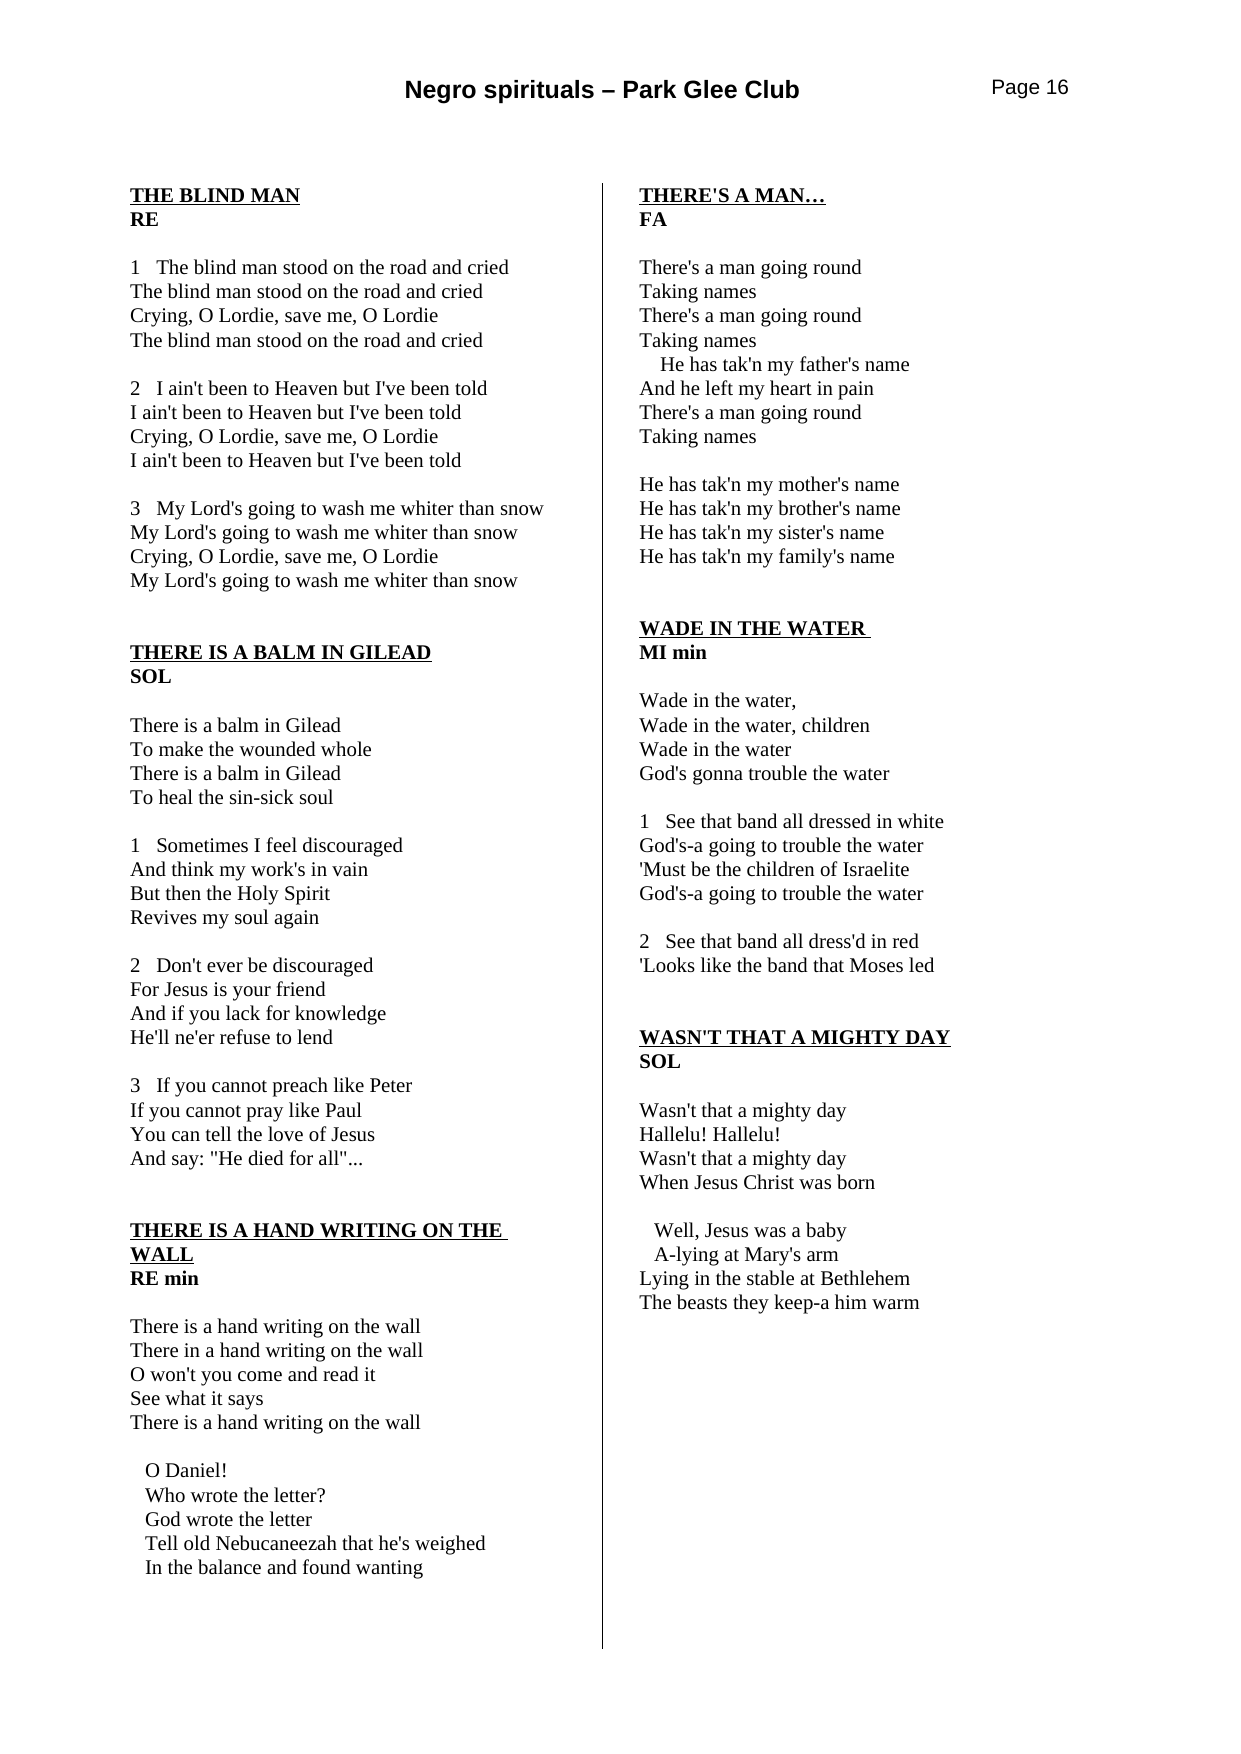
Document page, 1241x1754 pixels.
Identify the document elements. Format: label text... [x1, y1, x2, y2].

text There is a balm in Gilead [130, 712, 565, 737]
text When Jesus Christ was born [639, 1170, 1075, 1194]
text See what it says [130, 1386, 565, 1410]
text I ain't been to Heaven but I've been told [130, 400, 565, 424]
text And if you lack for knowledge [130, 1001, 565, 1025]
text THE BLIND MAN [130, 183, 565, 207]
text To make the wounded whole [130, 737, 565, 761]
text WASN'T THAT A MIGHTY DAY [639, 1025, 1075, 1049]
text 'Looks like the band that Moses led [639, 953, 1075, 977]
text He has tak'n my father's name [639, 352, 1075, 376]
text Crying, O Lordie, save me, O Lordie [130, 424, 565, 448]
text SOL [639, 1049, 1075, 1073]
text And he left my heart in pain [639, 376, 1075, 400]
text God's gonna trouble the water [639, 761, 1075, 785]
text 2 See that band all dress'd in red [639, 929, 1075, 953]
text And think my work's in vain [130, 857, 565, 881]
text 3 If you cannot preach like Peter [130, 1073, 565, 1097]
text But then the Holy Spirit [130, 881, 565, 905]
text There's a man going round [639, 400, 1075, 424]
text There's a man going round [639, 303, 1075, 327]
text The beasts they keep-a him warm [639, 1290, 1075, 1314]
text Taking names [639, 424, 1075, 448]
text 1 The blind man stood on the road and cried [130, 255, 565, 279]
text FA [639, 207, 1075, 231]
text There in a hand writing on the wall [130, 1338, 565, 1362]
text Wasn't that a mighty day [639, 1097, 1075, 1122]
text There's a man going round [639, 255, 1075, 279]
text Taking names [639, 327, 1075, 352]
text O won't you come and read it [130, 1362, 565, 1386]
text Revives my soul again [130, 905, 565, 929]
text 'Must be the children of Israelite [639, 857, 1075, 881]
text For Jesus is your friend [130, 977, 565, 1001]
text He has tak'n my mother's name [639, 472, 1075, 496]
text God wrote the letter [130, 1507, 565, 1531]
text I ain't been to Heaven but I've been told [130, 448, 565, 472]
text Wade in the water [639, 737, 1075, 761]
text He'll ne'er refuse to lend [130, 1025, 565, 1049]
text SOL [130, 664, 565, 688]
text Lying in the stable at Bethlehem [639, 1266, 1075, 1290]
text Tell old Nebucaneezah that he's weighed [130, 1531, 565, 1555]
text My Lord's going to wash me whiter than snow [130, 520, 565, 544]
text He has tak'n my family's name [639, 544, 1075, 568]
text My Lord's going to wash me whiter than snow [130, 568, 565, 592]
text RE min [130, 1266, 565, 1290]
text God's-a going to trouble the water [639, 881, 1075, 905]
text Who wrote the letter? [130, 1482, 565, 1507]
text 1 Sometimes I feel discouraged [130, 833, 565, 857]
text THERE IS A BALM IN GILEAD [130, 640, 565, 664]
text MI min [639, 640, 1075, 664]
text There is a hand writing on the wall [130, 1314, 565, 1338]
text A-lying at Mary's arm [639, 1242, 1075, 1266]
text He has tak'n my sister's name [639, 520, 1075, 544]
text God's-a going to trouble the water [639, 833, 1075, 857]
text Wade in the water, [639, 688, 1075, 712]
text Wasn't that a mighty day [639, 1146, 1075, 1170]
text He has tak'n my brother's name [639, 496, 1075, 520]
text THERE IS A HAND WRITING ON THE WALL [130, 1218, 565, 1266]
text THERE'S A MAN… [639, 183, 1075, 207]
text RE [130, 207, 565, 231]
text 1 See that band all dressed in white [639, 809, 1075, 833]
text 3 My Lord's going to wash me whiter than snow [130, 496, 565, 520]
text WADE IN THE WATER [639, 616, 1075, 640]
text To heal the sin-sick soul [130, 785, 565, 809]
text The blind man stood on the road and cried [130, 327, 565, 352]
text Crying, O Lordie, save me, O Lordie [130, 303, 565, 327]
text There is a hand writing on the wall [130, 1410, 565, 1434]
text Well, Jesus was a baby [639, 1218, 1075, 1242]
text In the balance and found wanting [130, 1555, 565, 1579]
text And say: "He died for all"... [130, 1146, 565, 1170]
text O Daniel! [130, 1458, 565, 1482]
text There is a balm in Gilead [130, 761, 565, 785]
text You can tell the love of Jesus [130, 1122, 565, 1146]
text The blind man stood on the road and cried [130, 279, 565, 303]
text Crying, O Lordie, save me, O Lordie [130, 544, 565, 568]
text Hallelu! Hallelu! [639, 1122, 1075, 1146]
text Taking names [639, 279, 1075, 303]
text Wade in the water, children [639, 712, 1075, 737]
text 2 I ain't been to Heaven but I've been told [130, 376, 565, 400]
text If you cannot pray like Paul [130, 1097, 565, 1122]
text 2 Don't ever be discouraged [130, 953, 565, 977]
